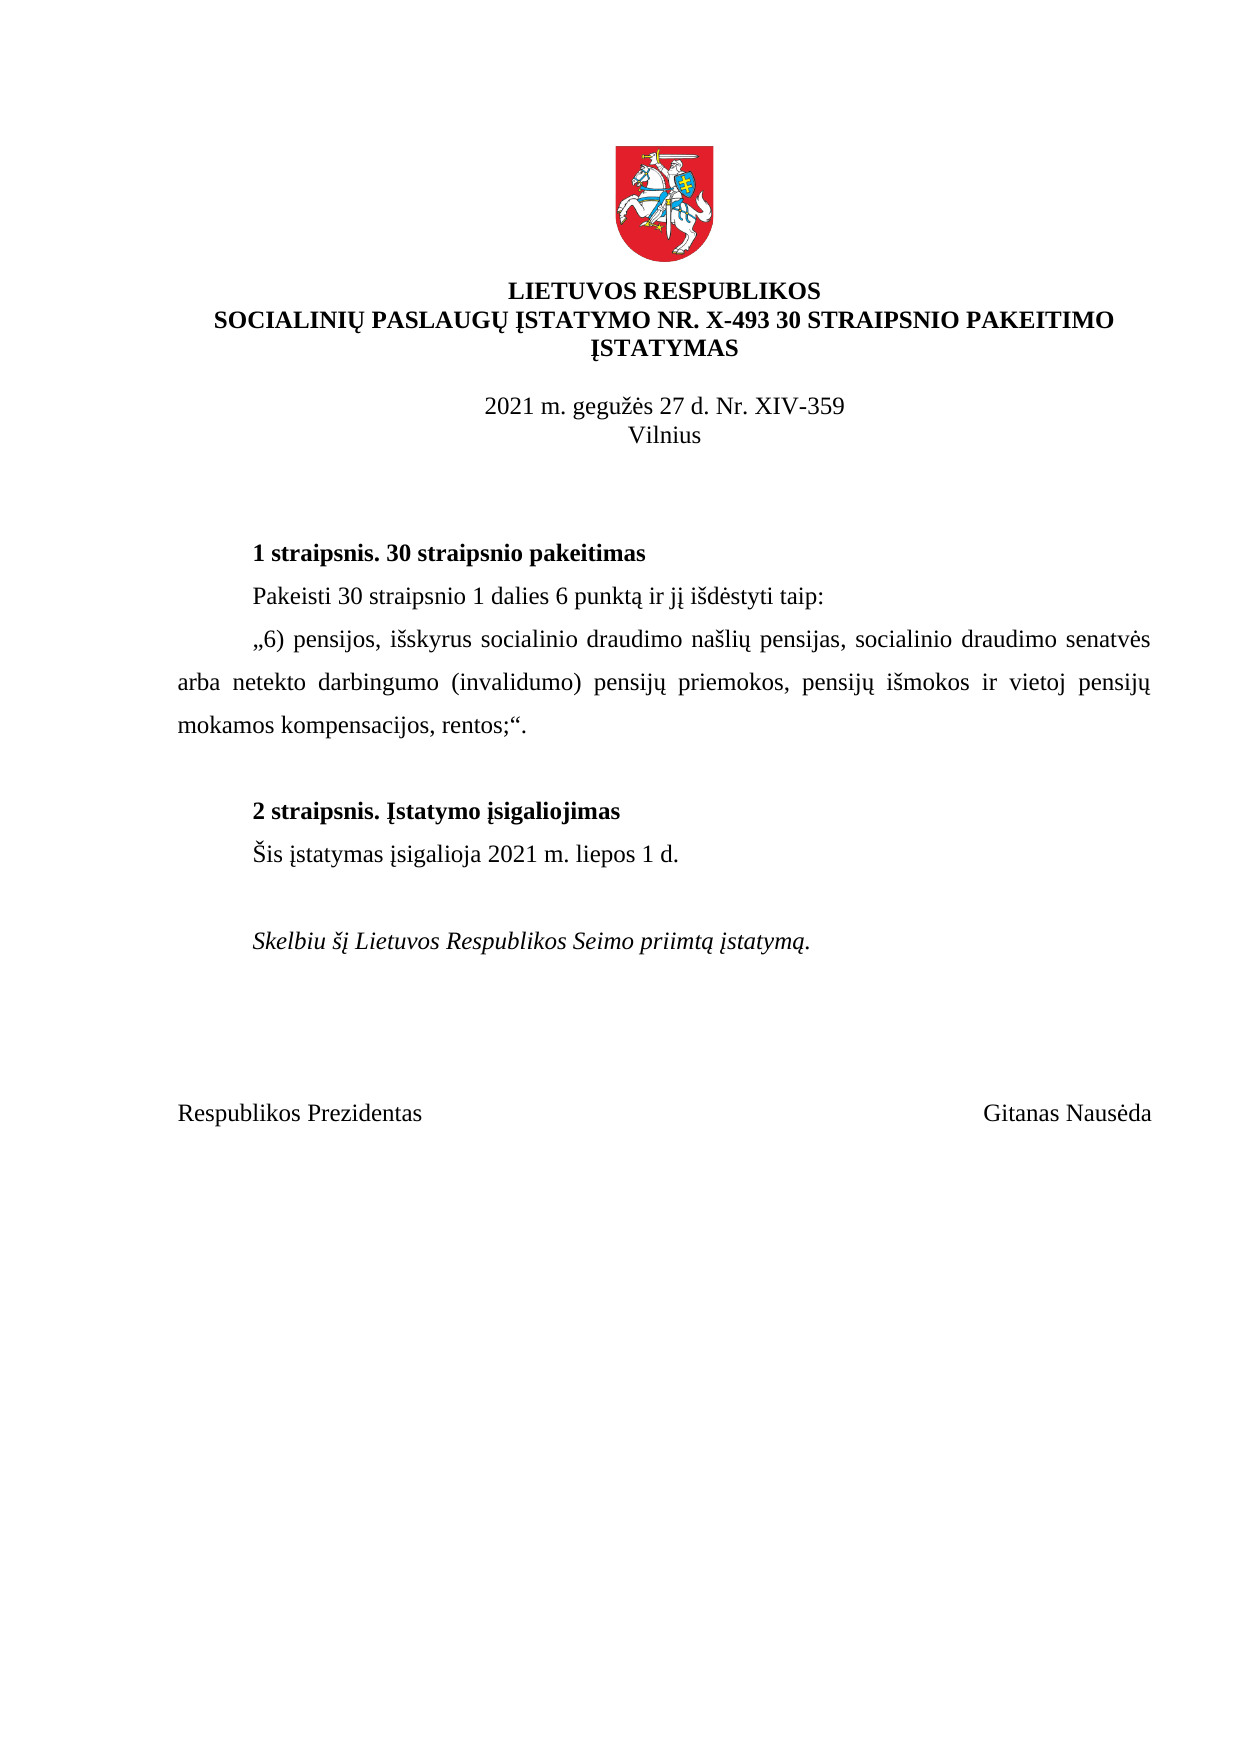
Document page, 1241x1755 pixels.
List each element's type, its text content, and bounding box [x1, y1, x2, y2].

text SOCIALINIŲ PASLAUGŲ ĮSTATYMO NR. X-493 30 STRAIPSNIO PAKEITIMO [177, 305, 1152, 333]
text Vilnius [177, 420, 1152, 448]
text Pakeisti 30 straipsnio 1 dalies 6 punktą ir jį išdėstyti taip: [177, 581, 1152, 609]
text 2021 m. gegužės 27 d. Nr. XIV-359 [177, 391, 1152, 420]
text Respublikos Prezidentas Gitanas Nausėda [177, 1098, 1152, 1127]
text 2 straipsnis. Įstatymo įsigaliojimas [177, 796, 1152, 825]
text ĮSTATYMAS [177, 333, 1152, 362]
text LIETUVOS RESPUBLIKOS [177, 276, 1152, 305]
text Šis įstatymas įsigalioja 2021 m. liepos 1 d. [177, 839, 1152, 868]
text Skelbiu šį Lietuvos Respublikos Seimo priimtą įstatymą. [177, 926, 1152, 954]
text „6) pensijos, išskyrus socialinio draudimo našlių pensijas, socialinio draudimo senatvės arba netekto darbingumo (invalidumo) pensijų priemokos, pensijų išmokos ir vietoj pensijų mokamos kompensacijos, rentos;“. [177, 624, 1152, 739]
text 1 straipsnis. 30 straipsnio pakeitimas [177, 538, 1152, 566]
